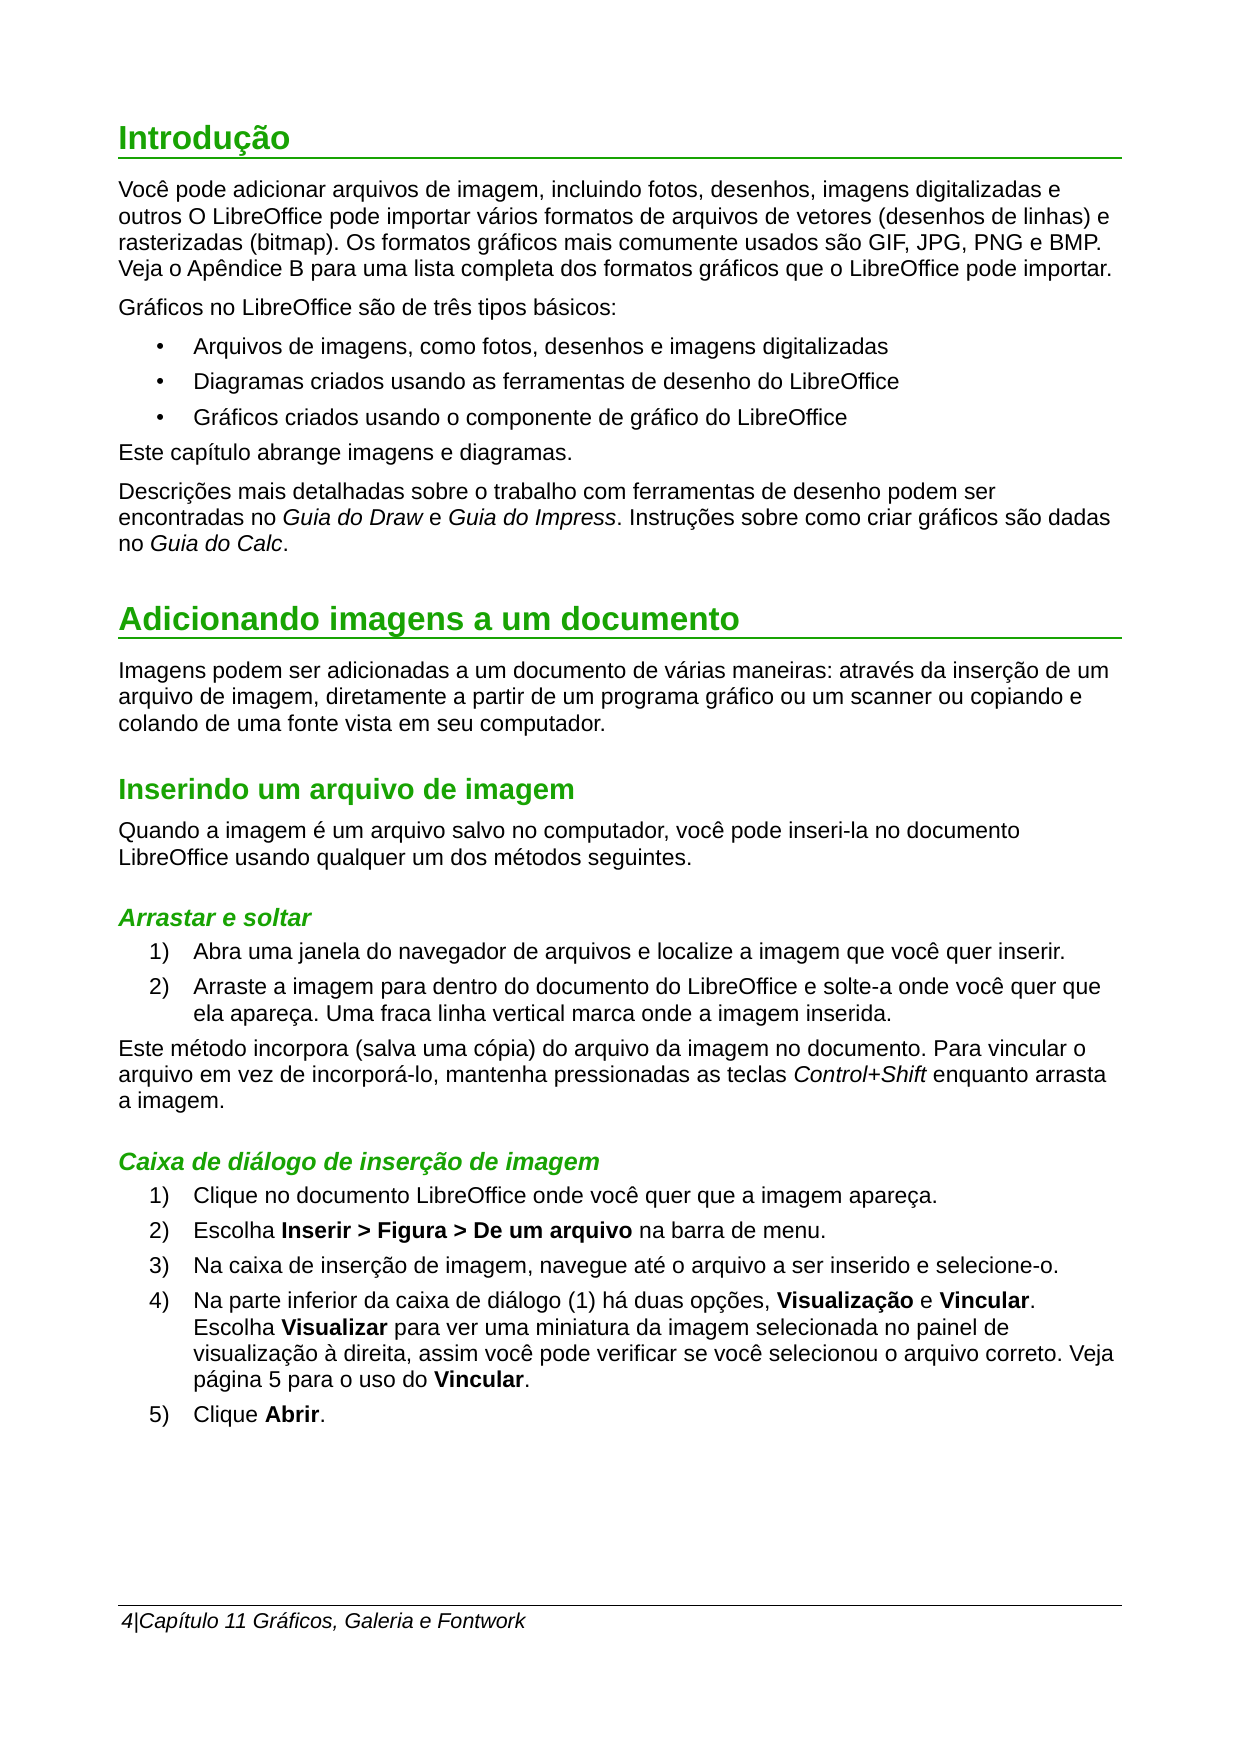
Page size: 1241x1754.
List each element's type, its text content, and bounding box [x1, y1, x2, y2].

list Arquivos de imagens, como fotos, desenhos e imagens digitalizadas [156, 333, 1122, 359]
text Imagens podem ser adicionadas a um documento de várias maneiras: através da inserção de um arquivo de imagem, diretamente a partir de um programa gráfico ou um scanner ou copiando e colando de uma fonte vista em seu computador. [118, 657, 1122, 736]
list Na parte inferior da caixa de diálogo (Figura 1) há duas opções, Visualização e Vincular. Escolha Visualizar para ver uma miniatura da imagem selecionada no painel de visualização à direita, assim você pode verificar se você selecionou o arquivo correto. Veja página 5 para o uso do Vincular. [169, 1287, 1122, 1393]
list Clique no documento LibreOffice onde você quer que a imagem apareça. [169, 1182, 1122, 1208]
text Descrições mais detalhadas sobre o trabalho com ferramentas de desenho podem ser encontradas no Guia do Draw e Guia do Impress. Instruções sobre como criar gráficos são dadas no Guia do Calc. [118, 478, 1122, 557]
text Este capítulo abrange imagens e diagramas. [118, 439, 1122, 465]
text Você pode adicionar arquivos de imagem, incluindo fotos, desenhos, imagens digitalizadas e outros O LibreOffice pode importar vários formatos de arquivos de vetores (desenhos de linhas) e rasterizadas (bitmap). Os formatos gráficos mais comumente usados são GIF, JPG, PNG e BMP. Veja o Apêndice B para uma lista completa dos formatos gráficos que o LibreOffice pode importar. [118, 176, 1122, 282]
list Na caixa de inserção de imagem, navegue até o arquivo a ser inserido e selecione-o. [169, 1252, 1122, 1278]
list Gráficos no LibreOffice são de três tipos básicos: [118, 294, 1122, 321]
text Este método incorpora (salva uma cópia) do arquivo da imagem no documento. Para vincular o arquivo em vez de incorporá-lo, mantenha pressionadas as teclas Control+Shift enquanto arrasta a imagem. [118, 1035, 1122, 1114]
subtitle Adicionando imagens a um documento [118, 599, 1122, 637]
list Escolha Inserir > Figura > De um arquivo na barra de menu. [169, 1217, 1122, 1243]
list Clique Abrir. [169, 1401, 1122, 1428]
subtitle Caixa de diálogo de inserção de imagem [118, 1147, 1122, 1176]
list Abra uma janela do navegador de arquivos e localize a imagem que você quer inserir. [169, 938, 1122, 964]
subtitle Inserindo um arquivo de imagem [118, 772, 1122, 806]
subtitle Arrastar e soltar [118, 903, 1122, 932]
list Gráficos criados usando o componente de gráfico do LibreOffice [156, 403, 1122, 430]
subtitle Introdução [118, 118, 1122, 157]
list Arraste a imagem para dentro do documento do LibreOffice e solte-a onde você quer que ela apareça. Uma fraca linha vertical marca onde a imagem inserida. [169, 973, 1122, 1026]
list Diagramas criados usando as ferramentas de desenho do LibreOffice [156, 368, 1122, 395]
text Quando a imagem é um arquivo salvo no computador, você pode inseri-la no documento LibreOffice usando qualquer um dos métodos seguintes. [118, 817, 1122, 870]
